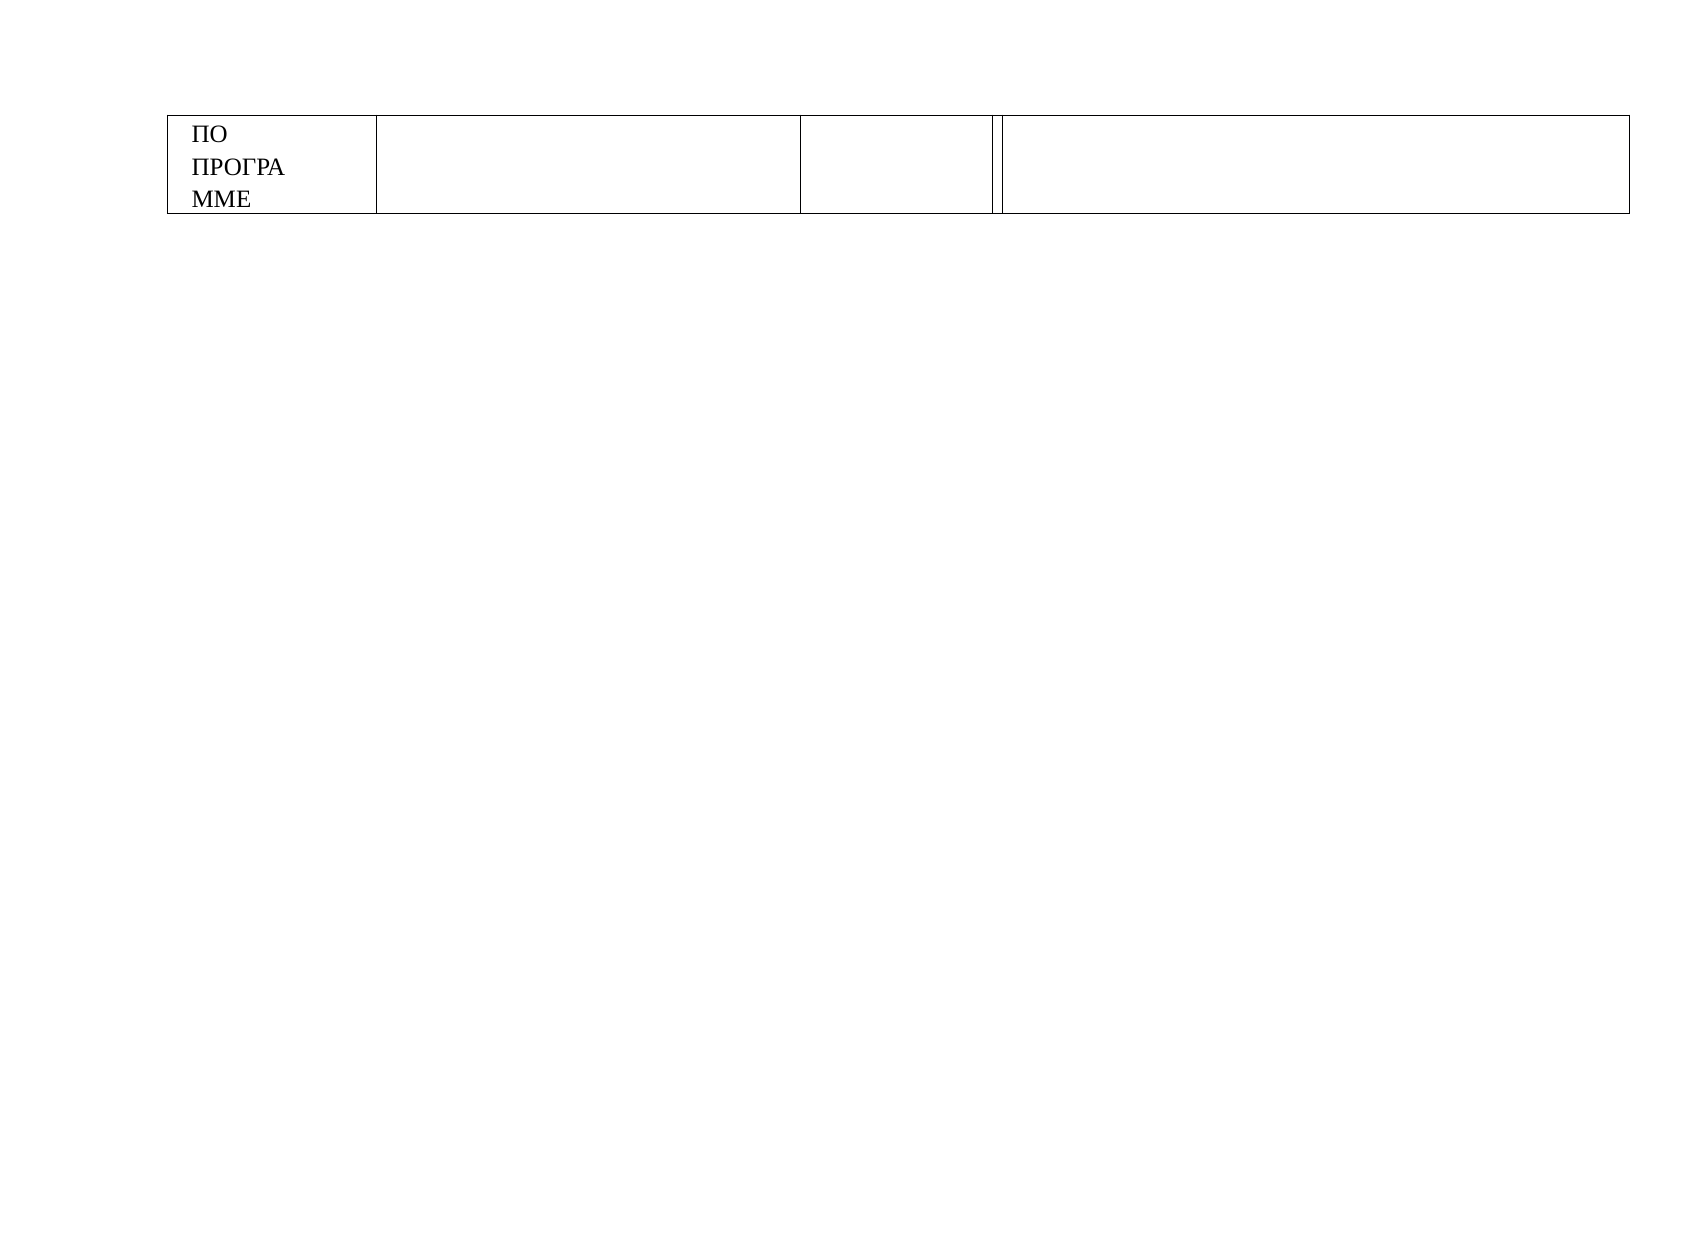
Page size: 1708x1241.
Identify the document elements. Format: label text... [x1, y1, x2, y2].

table_cell [1003, 116, 1629, 213]
table_cell [377, 116, 800, 213]
table_cell [801, 116, 992, 213]
table_cell 0 [993, 116, 1002, 213]
table_cell ПО ПРОГРАММЕ [168, 116, 376, 213]
